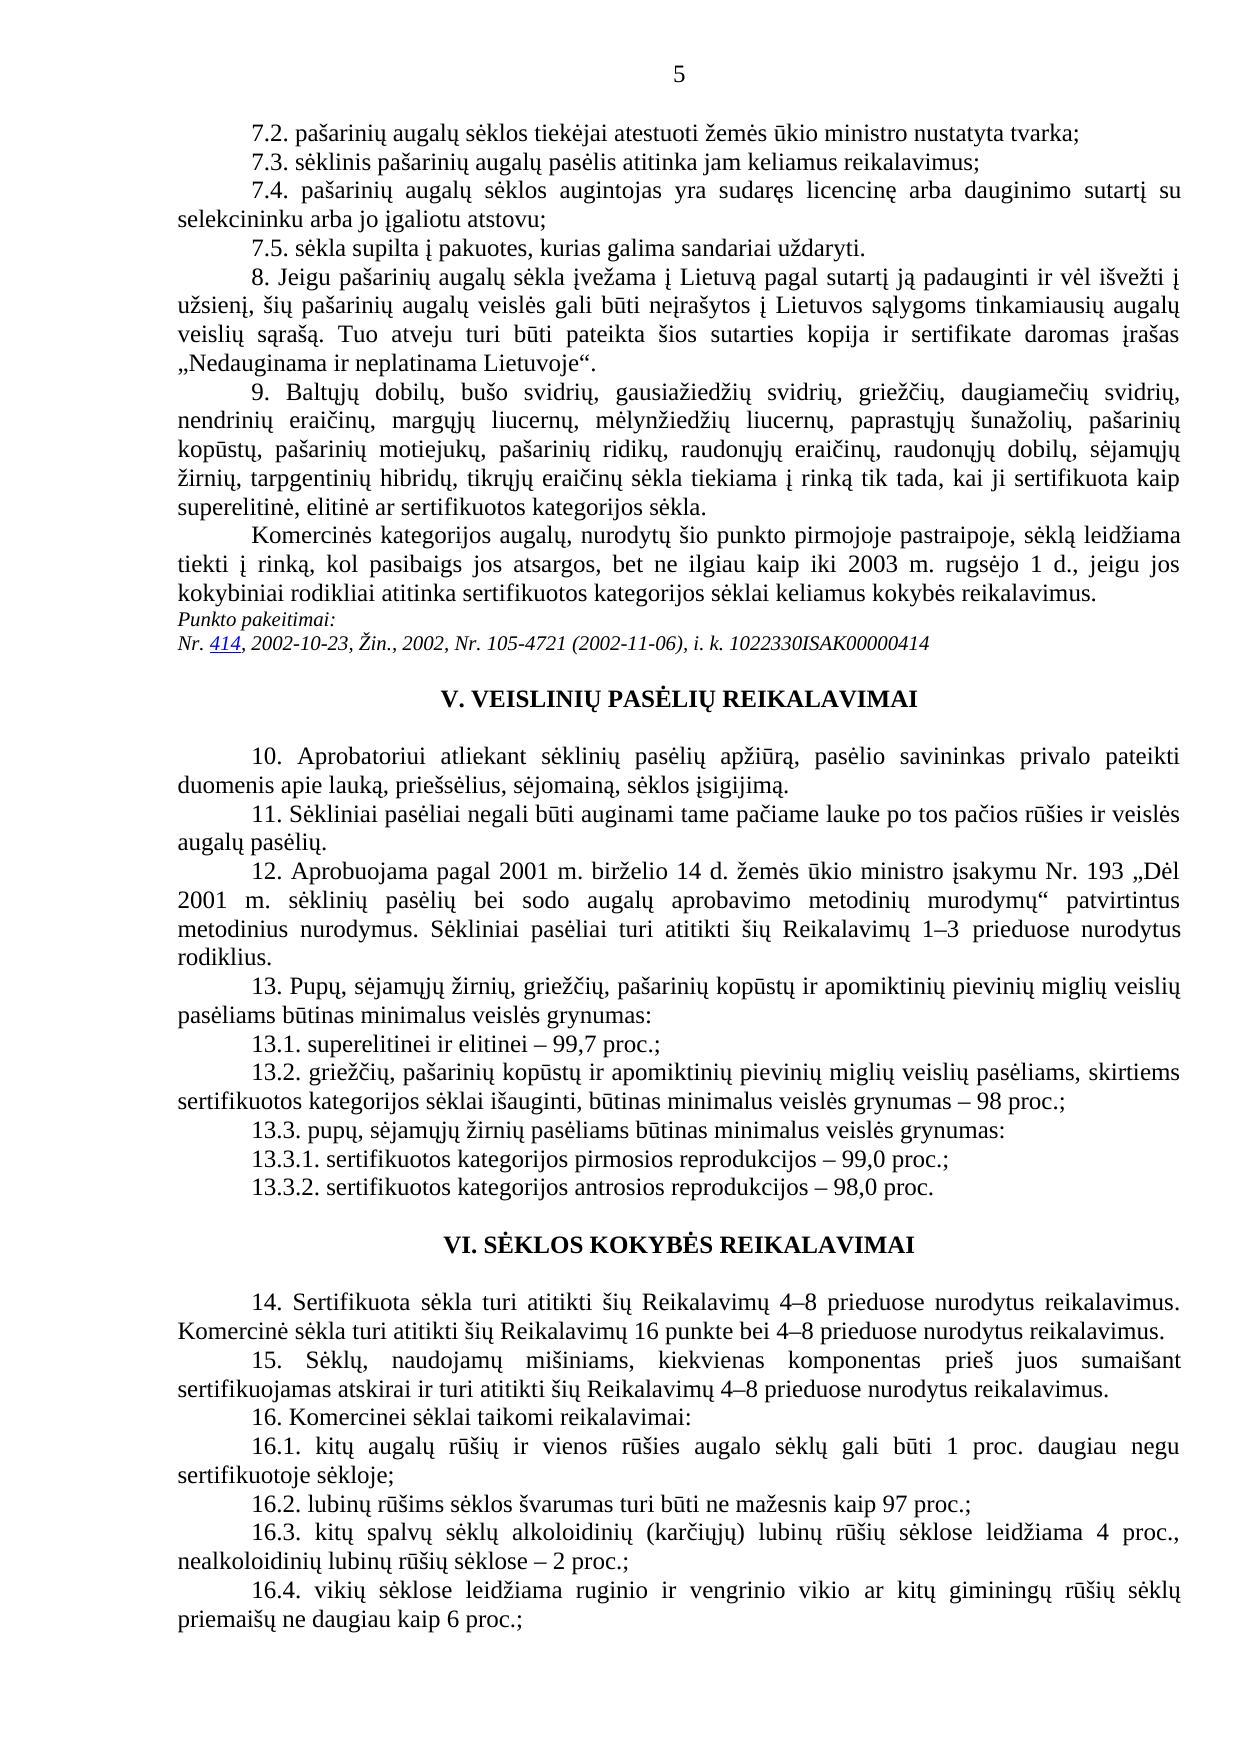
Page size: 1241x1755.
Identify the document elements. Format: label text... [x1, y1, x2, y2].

text 16. Komercinei sėklai taikomi reikalavimai: [177, 1402, 1181, 1431]
text Nr. 414, 2002-10-23, Žin., 2002, Nr. 105-4721 (2002-11-06), i. k. 1022330ISAK00000414 [177, 631, 1181, 655]
text 13.1. superelitinei ir elitinei – 99,7 proc.; [177, 1029, 1181, 1057]
text 13. Pupų, sėjamųjų žirnių, griežčių, pašarinių kopūstų ir apomiktinių pievinių miglių veislių pasėliams būtinas minimalus veislės grynumas: [177, 971, 1181, 1029]
text 9. Baltųjų dobilų, bušo svidrių, gausiažiedžių svidrių, griežčių, daugiamečių svidrių, nendrinių eraičinų, margųjų liucernų, mėlynžiedžių liucernų, paprastųjų šunažolių, pašarinių kopūstų, pašarinių motiejukų, pašarinių ridikų, raudonųjų eraičinų, raudonųjų dobilų, sėjamųjų žirnių, tarpgentinių hibridų, tikrųjų eraičinų sėkla tiekiama į rinką tik tada, kai ji sertifikuota kaip superelitinė, elitinė ar sertifikuotos kategorijos sėkla. [177, 377, 1181, 521]
text 16.4. vikių sėklose leidžiama ruginio ir vengrinio vikio ar kitų giminingų rūšių sėklų priemaišų ne daugiau kaip 6 proc.; [177, 1575, 1181, 1632]
text 14. Sertifikuota sėkla turi atitikti šių Reikalavimų 4–8 prieduose nurodytus reikalavimus. Komercinė sėkla turi atitikti šių Reikalavimų 16 punkte bei 4–8 prieduose nurodytus reikalavimus. [177, 1287, 1181, 1345]
text 13.3.1. sertifikuotos kategorijos pirmosios reprodukcijos – 99,0 proc.; [177, 1144, 1181, 1172]
text 13.3. pupų, sėjamųjų žirnių pasėliams būtinas minimalus veislės grynumas: [177, 1115, 1181, 1144]
text 8. Jeigu pašarinių augalų sėkla įvežama į Lietuvą pagal sutartį ją padauginti ir vėl išvežti į užsienį, šių pašarinių augalų veislės gali būti neįrašytos į Lietuvos sąlygoms tinkamiausių augalų veislių sąrašą. Tuo atveju turi būti pateikta šios sutarties kopija ir sertifikate daromas įrašas „Nedauginama ir neplatinama Lietuvoje“. [177, 262, 1181, 377]
text 16.2. lubinų rūšims sėklos švarumas turi būti ne mažesnis kaip 97 proc.; [177, 1489, 1181, 1517]
text 15. Sėklų, naudojamų mišiniams, kiekvienas komponentas prieš juos sumaišant sertifikuojamas atskirai ir turi atitikti šių Reikalavimų 4–8 prieduose nurodytus reikalavimus. [177, 1345, 1181, 1402]
text VI. SĖKLOS KOKYBĖS REIKALAVIMAI [177, 1230, 1181, 1259]
text V. VEISLINIŲ PASĖLIŲ REIKALAVIMAI [177, 684, 1181, 712]
text 7.5. sėkla supilta į pakuotes, kurias galima sandariai uždaryti. [177, 233, 1181, 262]
text 7.4. pašarinių augalų sėklos augintojas yra sudaręs licencinę arba dauginimo sutartį su selekcininku arba jo įgaliotu atstovu; [177, 176, 1181, 233]
text 7.3. sėklinis pašarinių augalų pasėlis atitinka jam keliamus reikalavimus; [177, 147, 1181, 176]
text 13.2. griežčių, pašarinių kopūstų ir apomiktinių pievinių miglių veislių pasėliams, skirtiems sertifikuotos kategorijos sėklai išauginti, būtinas minimalus veislės grynumas – 98 proc.; [177, 1057, 1181, 1115]
text 16.3. kitų spalvų sėklų alkoloidinių (karčiųjų) lubinų rūšių sėklose leidžiama 4 proc., nealkoloidinių lubinų rūšių sėklose – 2 proc.; [177, 1517, 1181, 1575]
text 11. Sėkliniai pasėliai negali būti auginami tame pačiame lauke po tos pačios rūšies ir veislės augalų pasėlių. [177, 799, 1181, 856]
text 16.1. kitų augalų rūšių ir vienos rūšies augalo sėklų gali būti 1 proc. daugiau negu sertifikuotoje sėkloje; [177, 1431, 1181, 1489]
text 13.3.2. sertifikuotos kategorijos antrosios reprodukcijos – 98,0 proc. [177, 1172, 1181, 1201]
text 10. Aprobatoriui atliekant sėklinių pasėlių apžiūrą, pasėlio savininkas privalo pateikti duomenis apie lauką, priešsėlius, sėjomainą, sėklos įsigijimą. [177, 741, 1181, 799]
text Punkto pakeitimai: [177, 607, 1181, 631]
text 12. Aprobuojama pagal 2001 m. birželio 14 d. žemės ūkio ministro įsakymu Nr. 193 „Dėl 2001 m. sėklinių pasėlių bei sodo augalų aprobavimo metodinių murodymų“ patvirtintus metodinius nurodymus. Sėkliniai pasėliai turi atitikti šių Reikalavimų 1–3 prieduose nurodytus rodiklius. [177, 856, 1181, 971]
text Komercinės kategorijos augalų, nurodytų šio punkto pirmojoje pastraipoje, sėklą leidžiama tiekti į rinką, kol pasibaigs jos atsargos, bet ne ilgiau kaip iki 2003 m. rugsėjo 1 d., jeigu jos kokybiniai rodikliai atitinka sertifikuotos kategorijos sėklai keliamus kokybės reikalavimus. [177, 521, 1181, 607]
text 7.2. pašarinių augalų sėklos tiekėjai atestuoti žemės ūkio ministro nustatyta tvarka; [177, 118, 1181, 147]
